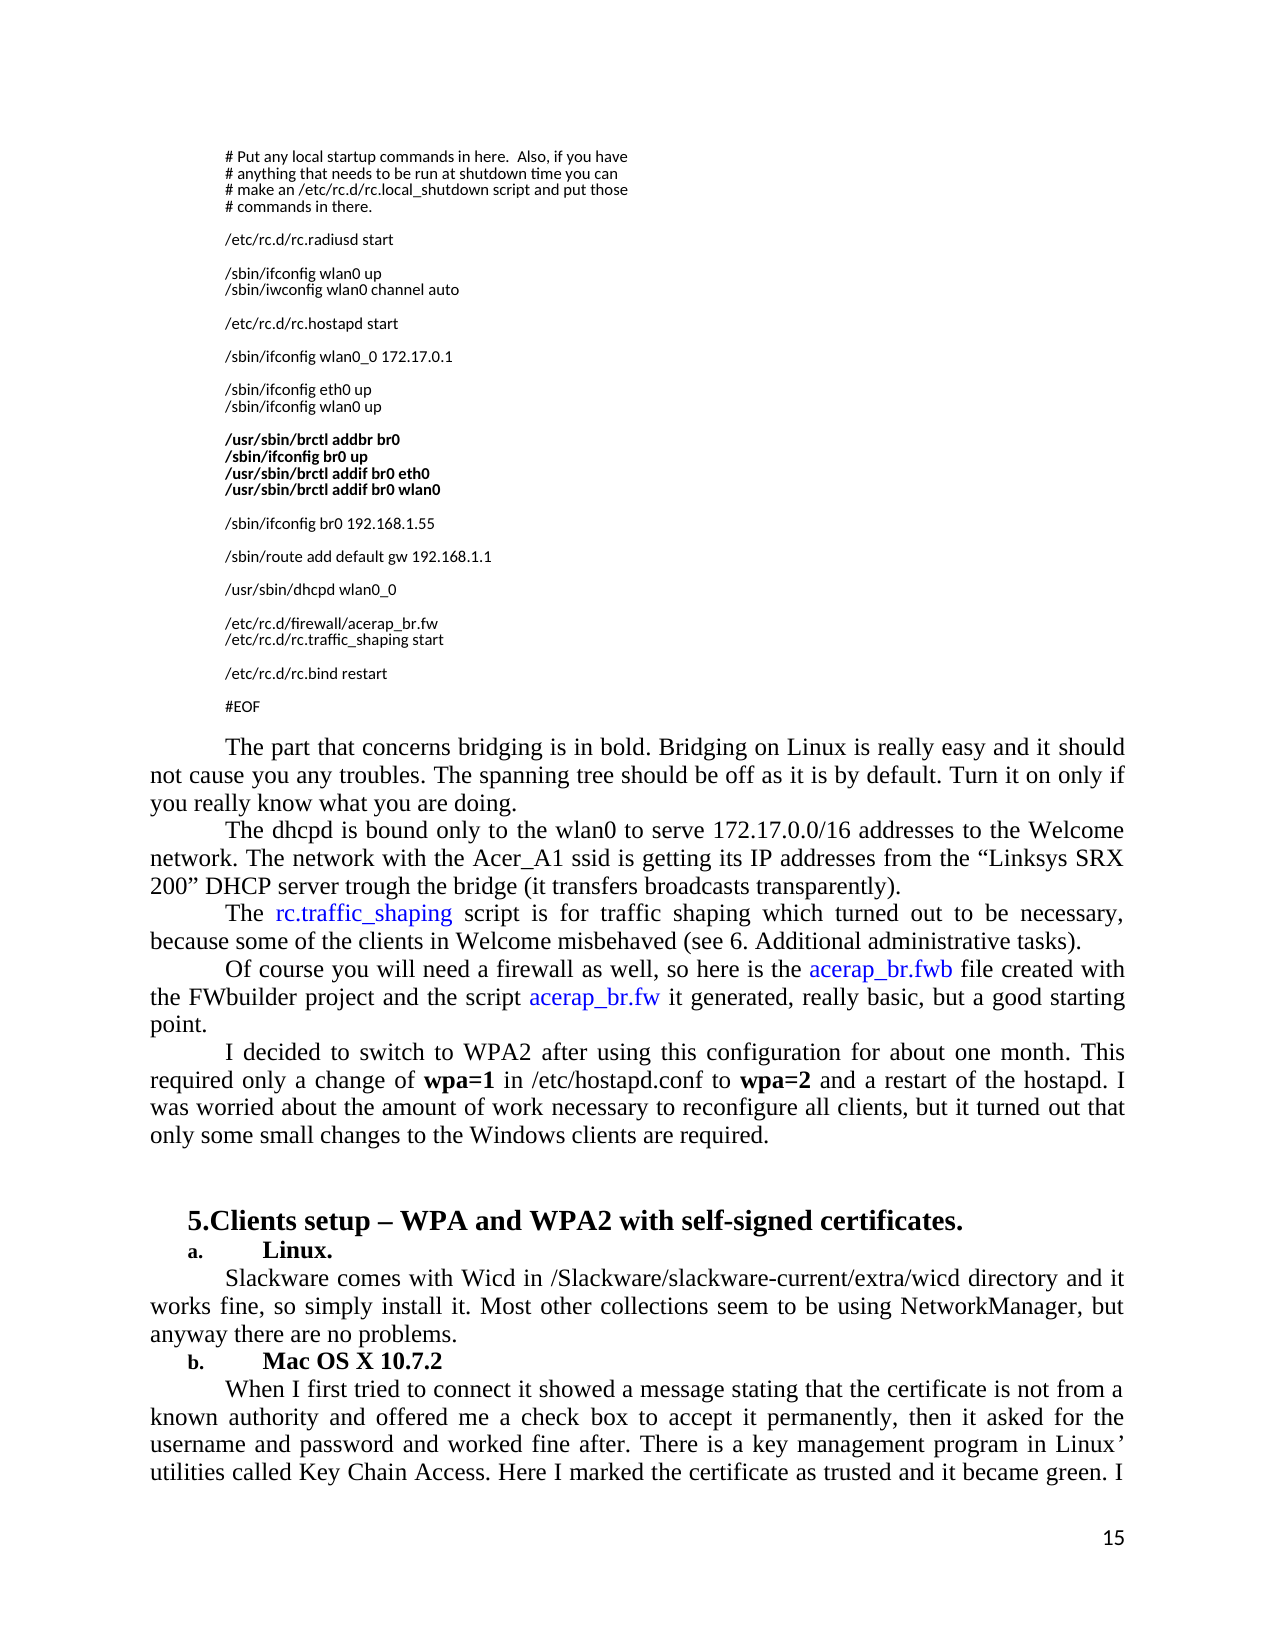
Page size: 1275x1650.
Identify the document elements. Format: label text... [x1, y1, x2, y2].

text /usr/sbin/brctl addbr br0 [225, 433, 1125, 450]
text /sbin/ifconfig br0 192.168.1.55 [225, 517, 1125, 533]
text When I first tried to connect it showed a message stating that the certificate is not from a known authority and offered me a check box to accept it permanently, then it asked for the username and password and worked fine after. There is a key management program in Linux’ utilities called Key Chain Access. Here I marked the certificate as trusted and it became green. I [150, 1375, 1125, 1486]
text /etc/rc.d/rc.hostapd start [225, 317, 1125, 333]
text /usr/sbin/dhcpd wlan0_0 [225, 583, 1125, 600]
text The rc.traffic_shaping script is for traffic shaping which turned out to be necessary, because some of the clients in Welcome misbehaved (see 6. Additional administrative tasks). [150, 899, 1125, 955]
list Clients setup – WPA and WPA2 with self-signed certificates. [150, 1204, 1125, 1237]
text /sbin/ifconfig wlan0 up [225, 400, 1125, 417]
text /etc/rc.d/rc.radiusd start [225, 233, 1125, 250]
list Mac OS X 10.7.2 [187, 1347, 1125, 1375]
text /sbin/ifconfig eth0 up [225, 383, 1125, 400]
text /etc/rc.d/rc.traffic_shaping start [225, 633, 1125, 650]
text # anything that needs to be run at shutdown time you can [225, 167, 1125, 183]
text /sbin/ifconfig br0 up [225, 450, 1125, 467]
text /etc/rc.d/firewall/acerap_br.fw [225, 617, 1125, 633]
text /usr/sbin/brctl addif br0 eth0 [225, 467, 1125, 483]
text /usr/sbin/brctl addif br0 wlan0 [225, 483, 1125, 500]
text I decided to switch to WPA2 after using this configuration for about one month. This required only a change of wpa=1 in /etc/hostapd.conf to wpa=2 and a restart of the hostapd. I was worried about the amount of work necessary to reconfigure all clients, but it turned out that only some small changes to the Windows clients are required. [150, 1038, 1125, 1149]
text The part that concerns bridging is in bold. Bridging on Linux is really easy and it should not cause you any troubles. The spanning tree should be off as it is by default. Turn it on only if you really know what you are doing. [150, 733, 1125, 816]
text # make an /etc/rc.d/rc.local_shutdown script and put those [225, 183, 1125, 200]
text /sbin/route add default gw 192.168.1.1 [225, 550, 1125, 567]
text # commands in there. [225, 200, 1125, 217]
text /etc/rc.d/rc.bind restart [225, 667, 1125, 683]
text # Put any local startup commands in here. Also, if you have [225, 150, 1125, 167]
text The dhcpd is bound only to the wlan0 to serve 172.17.0.0/16 addresses to the Welcome network. The network with the Acer_A1 ssid is getting its IP addresses from the “Linksys SRX 200” DHCP server trough the bridge (it transfers broadcasts transparently). [150, 816, 1125, 899]
text Of course you will need a firewall as well, so here is the acerap_br.fwb file created with the FWbuilder project and the script acerap_br.fw it generated, really basic, but a good starting point. [150, 955, 1125, 1038]
text /sbin/ifconfig wlan0_0 172.17.0.1 [225, 350, 1125, 367]
list Linux. [187, 1237, 1125, 1264]
text #EOF [225, 700, 1125, 717]
text /sbin/ifconfig wlan0 up [225, 267, 1125, 283]
text Slackware comes with Wicd in /Slackware/slackware-current/extra/wicd directory and it works fine, so simply install it. Most other collections seem to be using NetworkManager, but anyway there are no problems. [150, 1264, 1125, 1347]
text /sbin/iwconfig wlan0 channel auto [225, 283, 1125, 300]
